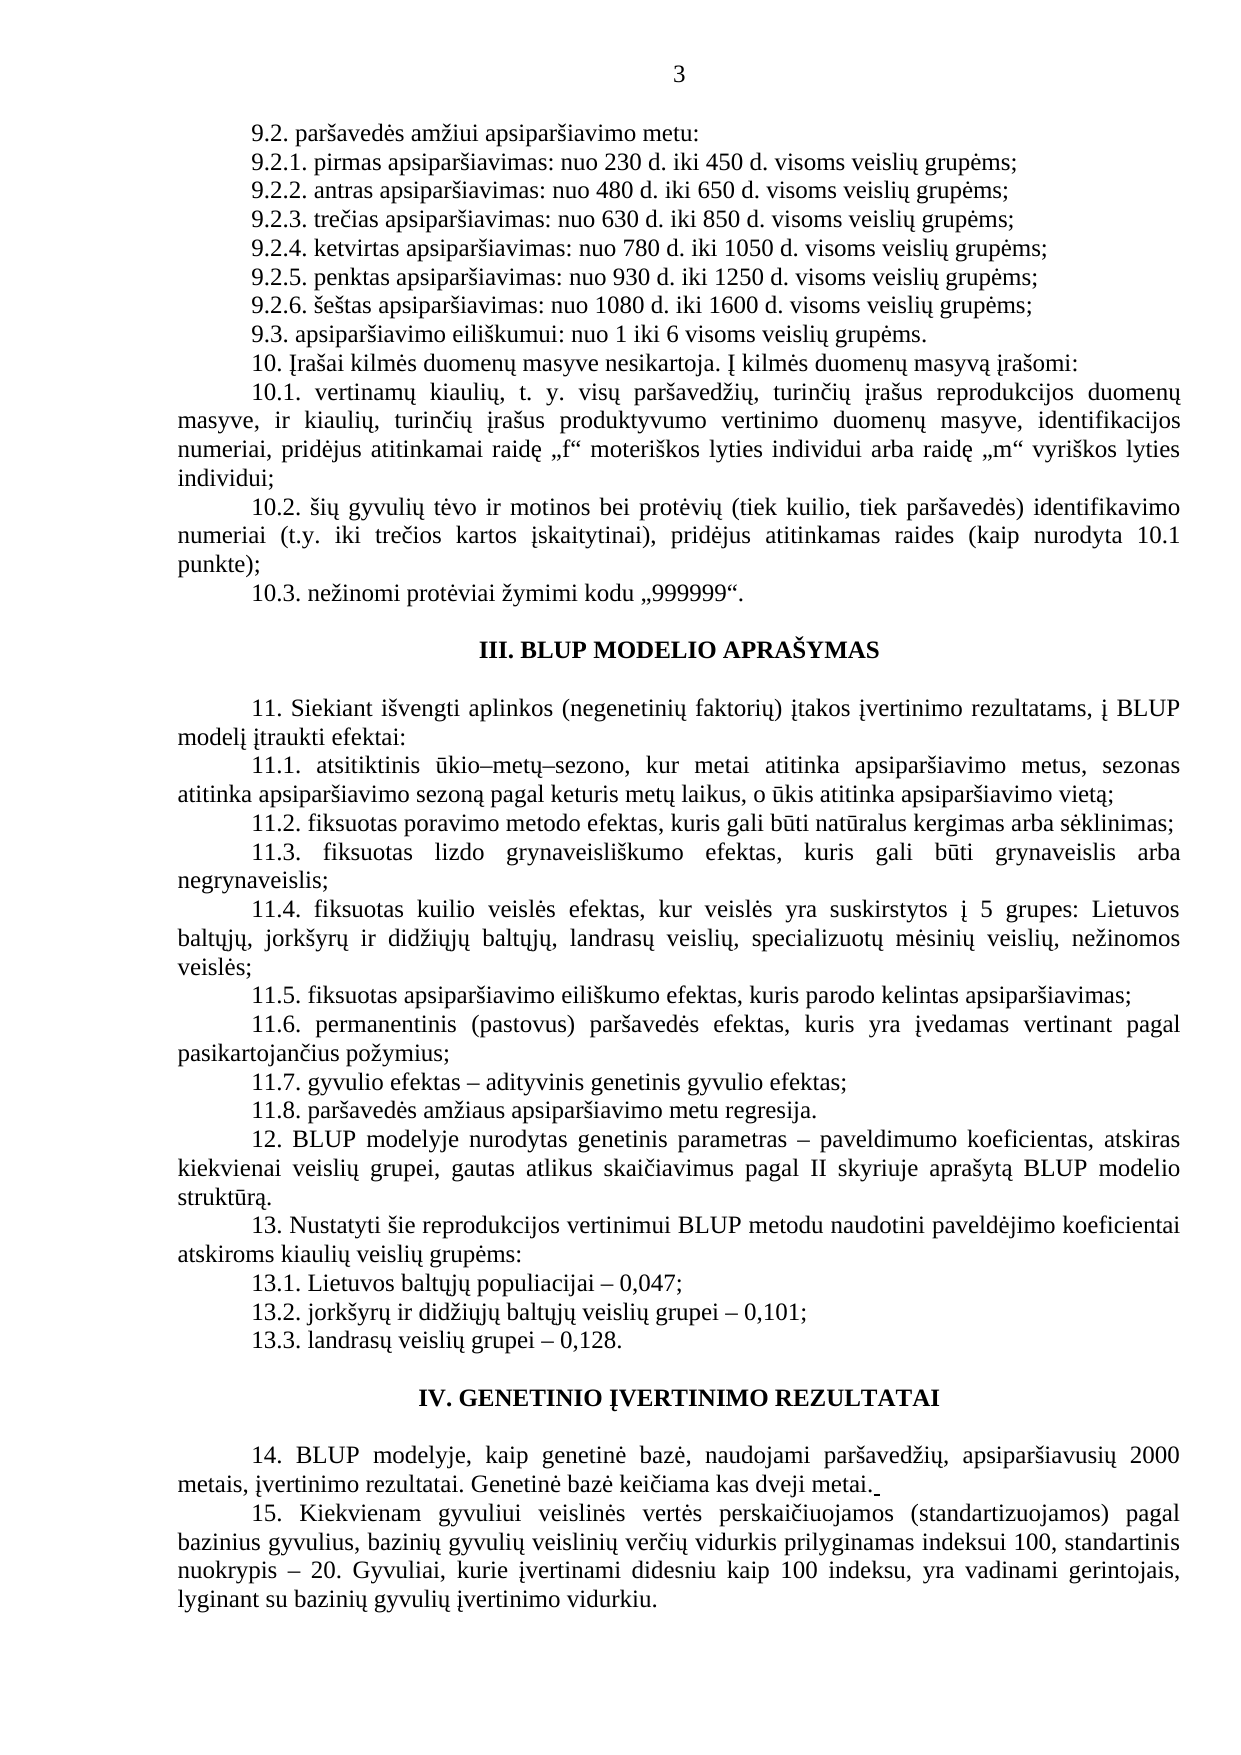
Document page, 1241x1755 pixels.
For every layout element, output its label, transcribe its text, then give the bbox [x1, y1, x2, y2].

text 9.2.2. antras apsiparšiavimas: nuo 480 d. iki 650 d. visoms veislių grupėms; [177, 176, 1181, 204]
text IV. GENETINIO ĮVERTINIMO REZULTATAI [177, 1383, 1181, 1412]
text 13.1. Lietuvos baltųjų populiacijai – 0,047; [177, 1268, 1181, 1297]
text 10.1. vertinamų kiaulių, t. y. visų paršavedžių, turinčių įrašus reprodukcijos duomenų masyve, ir kiaulių, turinčių įrašus produktyvumo vertinimo duomenų masyve, identifikacijos numeriai, pridėjus atitinkamai raidę „f“ moteriškos lyties individui arba raidę „m“ vyriškos lyties individui; [177, 377, 1181, 492]
text 9.2.3. trečias apsiparšiavimas: nuo 630 d. iki 850 d. visoms veislių grupėms; [177, 204, 1181, 233]
text 9.2.1. pirmas apsiparšiavimas: nuo 230 d. iki 450 d. visoms veislių grupėms; [177, 147, 1181, 176]
text 13.3. landrasų veislių grupei – 0,128. [177, 1326, 1181, 1354]
text 15. Kiekvienam gyvuliui veislinės vertės perskaičiuojamos (standartizuojamos) pagal bazinius gyvulius, bazinių gyvulių veislinių verčių vidurkis prilyginamas indeksui 100, standartinis nuokrypis – 20. Gyvuliai, kurie įvertinami didesniu kaip 100 indeksu, yra vadinami gerintojais, lyginant su bazinių gyvulių įvertinimo vidurkiu. [177, 1498, 1181, 1613]
text 9.2. paršavedės amžiui apsiparšiavimo metu: [177, 118, 1181, 147]
text 11.4. fiksuotas kuilio veislės efektas, kur veislės yra suskirstytos į 5 grupes: Lietuvos baltųjų, jorkšyrų ir didžiųjų baltųjų, landrasų veislių, specializuotų mėsinių veislių, nežinomos veislės; [177, 894, 1181, 981]
text 11.6. permanentinis (pastovus) paršavedės efektas, kuris yra įvedamas vertinant pagal pasikartojančius požymius; [177, 1009, 1181, 1067]
text 10.3. nežinomi protėviai žymimi kodu „999999“. [177, 578, 1181, 607]
text III. BLUP MODELIO APRAŠYMAS [177, 636, 1181, 664]
text 10. Įrašai kilmės duomenų masyve nesikartoja. Į kilmės duomenų masyvą įrašomi: [177, 348, 1181, 377]
text 13. Nustatyti šie reprodukcijos vertinimui BLUP metodu naudotini paveldėjimo koeficientai atskiroms kiaulių veislių grupėms: [177, 1211, 1181, 1268]
text 11.5. fiksuotas apsiparšiavimo eiliškumo efektas, kuris parodo kelintas apsiparšiavimas; [177, 981, 1181, 1009]
text 9.2.4. ketvirtas apsiparšiavimas: nuo 780 d. iki 1050 d. visoms veislių grupėms; [177, 233, 1181, 262]
text 11.1. atsitiktinis ūkio–metų–sezono, kur metai atitinka apsiparšiavimo metus, sezonas atitinka apsiparšiavimo sezoną pagal keturis metų laikus, o ūkis atitinka apsiparšiavimo vietą; [177, 751, 1181, 808]
text 11.7. gyvulio efektas – adityvinis genetinis gyvulio efektas; [177, 1067, 1181, 1096]
text 9.3. apsiparšiavimo eiliškumui: nuo 1 iki 6 visoms veislių grupėms. [177, 319, 1181, 348]
text 11.2. fiksuotas poravimo metodo efektas, kuris gali būti natūralus kergimas arba sėklinimas; [177, 808, 1181, 837]
text 11.8. paršavedės amžiaus apsiparšiavimo metu regresija. [177, 1096, 1181, 1124]
text 11. Siekiant išvengti aplinkos (negenetinių faktorių) įtakos įvertinimo rezultatams, į BLUP modelį įtraukti efektai: [177, 693, 1181, 751]
text 9.2.6. šeštas apsiparšiavimas: nuo 1080 d. iki 1600 d. visoms veislių grupėms; [177, 291, 1181, 319]
text 10.2. šių gyvulių tėvo ir motinos bei protėvių (tiek kuilio, tiek paršavedės) identifikavimo numeriai (t.y. iki trečios kartos įskaitytinai), pridėjus atitinkamas raides (kaip nurodyta 10.1 punkte); [177, 492, 1181, 578]
text 13.2. jorkšyrų ir didžiųjų baltųjų veislių grupei – 0,101; [177, 1297, 1181, 1326]
text 14. BLUP modelyje, kaip genetinė bazė, naudojami paršavedžių, apsiparšiavusių 2000 metais, įvertinimo rezultatai. Genetinė bazė keičiama kas dveji metai. [177, 1441, 1181, 1498]
text 11.3. fiksuotas lizdo grynaveisliškumo efektas, kuris gali būti grynaveislis arba negrynaveislis; [177, 837, 1181, 894]
text 12. BLUP modelyje nurodytas genetinis parametras – paveldimumo koeficientas, atskiras kiekvienai veislių grupei, gautas atlikus skaičiavimus pagal II skyriuje aprašytą BLUP modelio struktūrą. [177, 1124, 1181, 1211]
text 9.2.5. penktas apsiparšiavimas: nuo 930 d. iki 1250 d. visoms veislių grupėms; [177, 262, 1181, 291]
